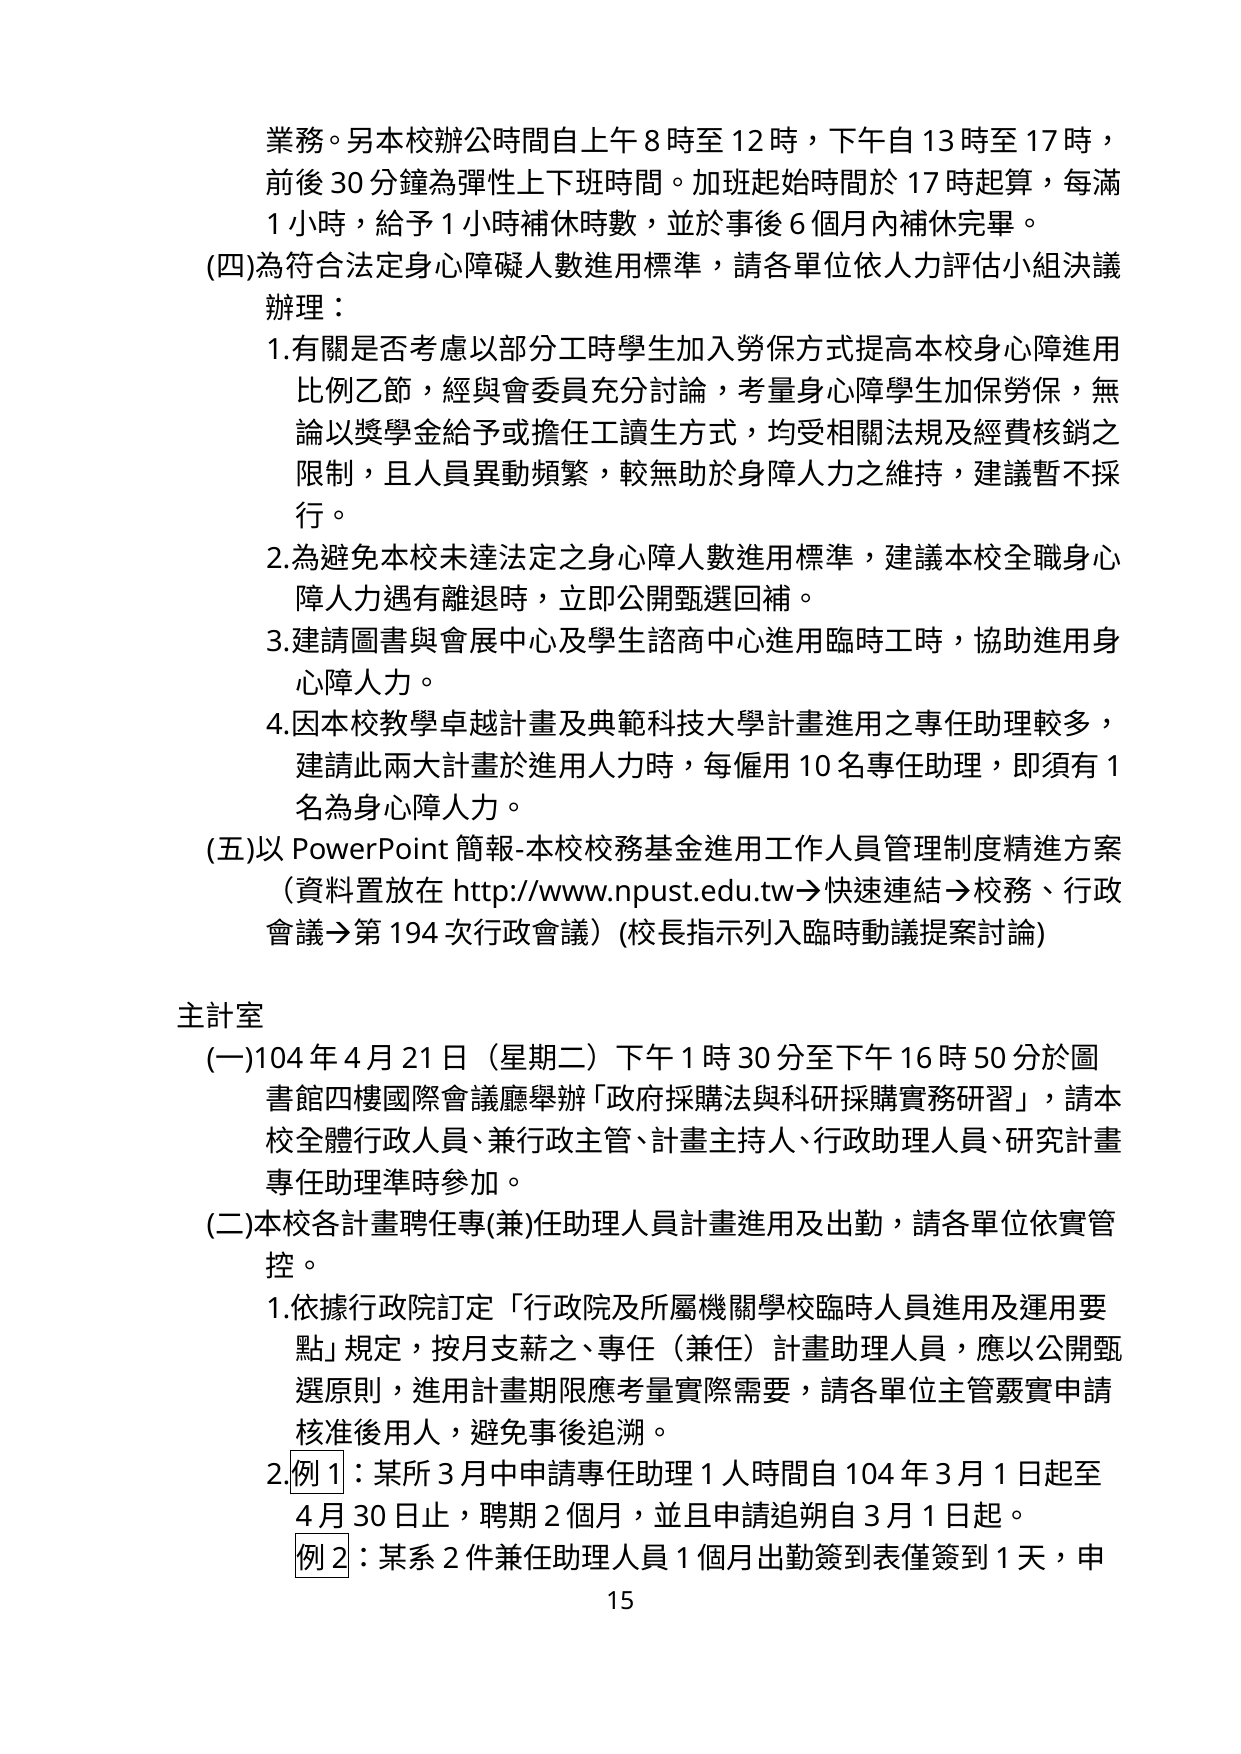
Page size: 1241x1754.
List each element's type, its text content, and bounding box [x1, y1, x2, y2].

text 1.有關是否考慮以部分工時學生加入勞保方式提高本校身心障進用比例乙節，經與會委員充分討論，考量身心障學生加保勞保，無論以獎學金給予或擔任工讀生方式，均受相關法規及經費核銷之限制，且人員異動頻繁，較無助於身障人力之維持，建議暫不採行。 [266, 326, 1122, 535]
text (二)本校各計畫聘任專(兼)任助理人員計畫進用及出勤，請各單位依實管控。 [206, 1201, 1122, 1285]
text 1.依據行政院訂定「行政院及所屬機關學校臨時人員進用及運用要點」規定，按月支薪之、專任（兼任）計畫助理人員，應以公開甄選原則，進用計畫期限應考量實際需要，請各單位主管覈實申請核准後用人，避免事後追溯。 [266, 1285, 1122, 1451]
text (四)為符合法定身心障礙人數進用標準，請各單位依人力評估小組決議辦理： [206, 243, 1122, 326]
text 業務。另本校辦公時間自上午8時至12時，下午自13時至17時，前後30分鐘為彈性上下班時間。加班起始時間於17時起算，每滿1小時，給予1小時補休時數，並於事後6個月內補休完畢。 [206, 118, 1122, 243]
text (五)以PowerPoint簡報-本校校務基金進用工作人員管理制度精進方案（資料置放在 http://www.npust.edu.tw快速連結校務、行政會議第194次行政會議）(校長指示列入臨時動議提案討論) [206, 826, 1122, 951]
text 主計室 [118, 993, 1122, 1035]
text 2.例1：某所3月中申請專任助理1人時間自104年3月1日起至4月30日止，聘期2個月，並且申請追朔自3月1日起。 例2：某系2件兼任助理人員1個月出勤簽到表僅簽到1天，申 [266, 1451, 1122, 1576]
text 3.建請圖書與會展中心及學生諮商中心進用臨時工時，協助進用身心障人力。 [266, 618, 1122, 701]
text 2.為避免本校未達法定之身心障人數進用標準，建議本校全職身心障人力遇有離退時，立即公開甄選回補。 [266, 535, 1122, 618]
text (一)104年4月21日（星期二）下午1時30分至下午16時50分於圖書館四樓國際會議廳舉辦「政府採購法與科研採購實務研習」，請本校全體行政人員、兼行政主管、計畫主持人、行政助理人員、研究計畫專任助理準時參加。 [206, 1035, 1122, 1201]
text 4.因本校教學卓越計畫及典範科技大學計畫進用之專任助理較多，建請此兩大計畫於進用人力時，每僱用10名專任助理，即須有1名為身心障人力。 [266, 701, 1122, 826]
